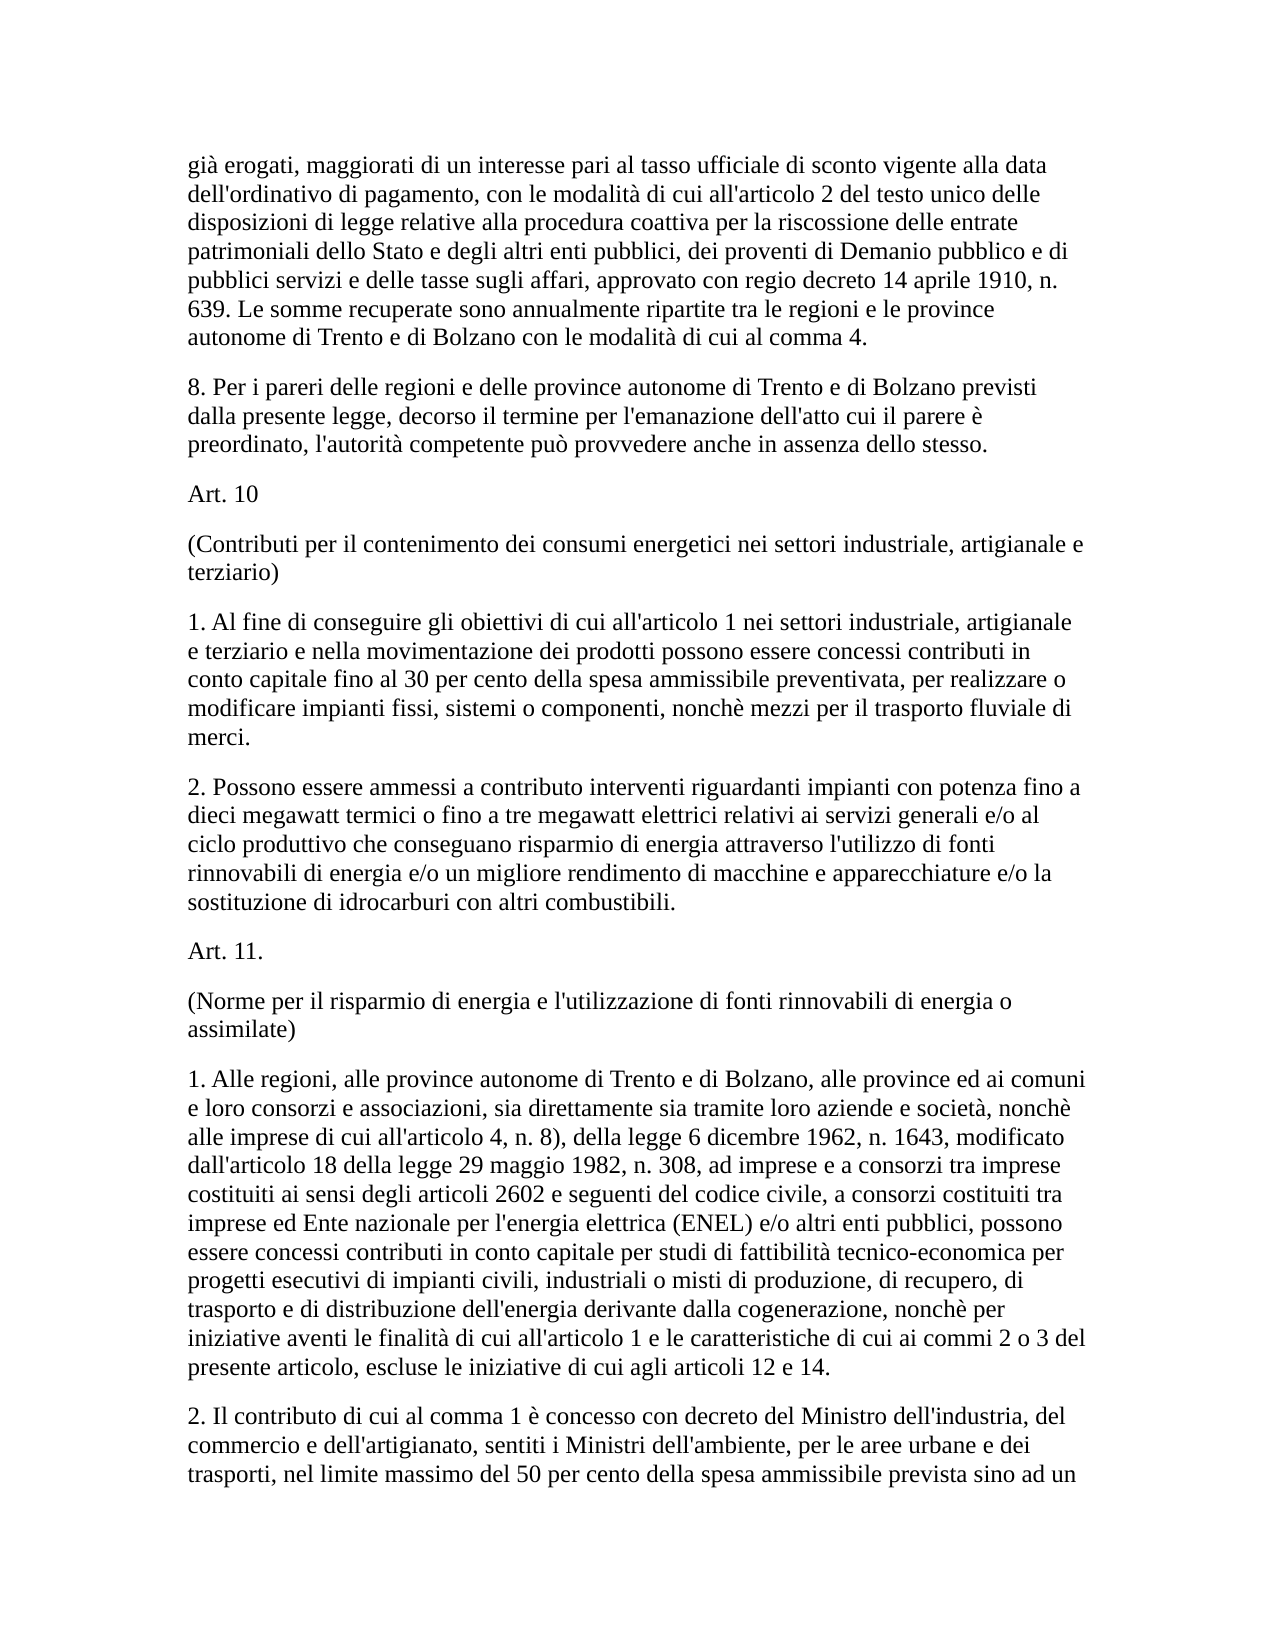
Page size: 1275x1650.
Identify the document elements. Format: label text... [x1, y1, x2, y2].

text già erogati, maggiorati di un interesse pari al tasso ufficiale di sconto vigente alla data dell'ordinativo di pagamento, con le modalità di cui all'articolo 2 del testo unico delle disposizioni di legge relative alla procedura coattiva per la riscossione delle entrate patrimoniali dello Stato e degli altri enti pubblici, dei proventi di Demanio pubblico e di pubblici servizi e delle tasse sugli affari, approvato con regio decreto 14 aprile 1910, n. 639. Le somme recuperate sono annualmente ripartite tra le regioni e le province autonome di Trento e di Bolzano con le modalità di cui al comma 4. [187, 150, 1087, 351]
text (Contributi per il contenimento dei consumi energetici nei settori industriale, artigianale e terziario) [187, 529, 1087, 586]
text 1. Al fine di conseguire gli obiettivi di cui all'articolo 1 nei settori industriale, artigianale e terziario e nella movimentazione dei prodotti possono essere concessi contributi in conto capitale fino al 30 per cento della spesa ammissibile preventivata, per realizzare o modificare impianti fissi, sistemi o componenti, nonchè mezzi per il trasporto fluviale di merci. [187, 607, 1087, 751]
text 2. Il contributo di cui al comma 1 è concesso con decreto del Ministro dell'industria, del commercio e dell'artigianato, sentiti i Ministri dell'ambiente, per le aree urbane e dei trasporti, nel limite massimo del 50 per cento della spesa ammissibile prevista sino ad un [187, 1401, 1087, 1487]
text Art. 11. [187, 936, 1087, 965]
text 1. Alle regioni, alle province autonome di Trento e di Bolzano, alle province ed ai comuni e loro consorzi e associazioni, sia direttamente sia tramite loro aziende e società, nonchè alle imprese di cui all'articolo 4, n. 8), della legge 6 dicembre 1962, n. 1643, modificato dall'articolo 18 della legge 29 maggio 1982, n. 308, ad imprese e a consorzi tra imprese costituiti ai sensi degli articoli 2602 e seguenti del codice civile, a consorzi costituiti tra imprese ed Ente nazionale per l'energia elettrica (ENEL) e/o altri enti pubblici, possono essere concessi contributi in conto capitale per studi di fattibilità tecnico-economica per progetti esecutivi di impianti civili, industriali o misti di produzione, di recupero, di trasporto e di distribuzione dell'energia derivante dalla cogenerazione, nonchè per iniziative aventi le finalità di cui all'articolo 1 e le caratteristiche di cui ai commi 2 o 3 del presente articolo, escluse le iniziative di cui agli articoli 12 e 14. [187, 1064, 1087, 1380]
text 8. Per i pareri delle regioni e delle province autonome di Trento e di Bolzano previsti dalla presente legge, decorso il termine per l'emanazione dell'atto cui il parere è preordinato, l'autorità competente può provvedere anche in assenza dello stesso. [187, 372, 1087, 458]
text (Norme per il risparmio di energia e l'utilizzazione di fonti rinnovabili di energia o assimilate) [187, 986, 1087, 1043]
text Art. 10 [187, 479, 1087, 508]
text 2. Possono essere ammessi a contributo interventi riguardanti impianti con potenza fino a dieci megawatt termici o fino a tre megawatt elettrici relativi ai servizi generali e/o al ciclo produttivo che conseguano risparmio di energia attraverso l'utilizzo di fonti rinnovabili di energia e/o un migliore rendimento di macchine e apparecchiature e/o la sostituzione di idrocarburi con altri combustibili. [187, 772, 1087, 915]
